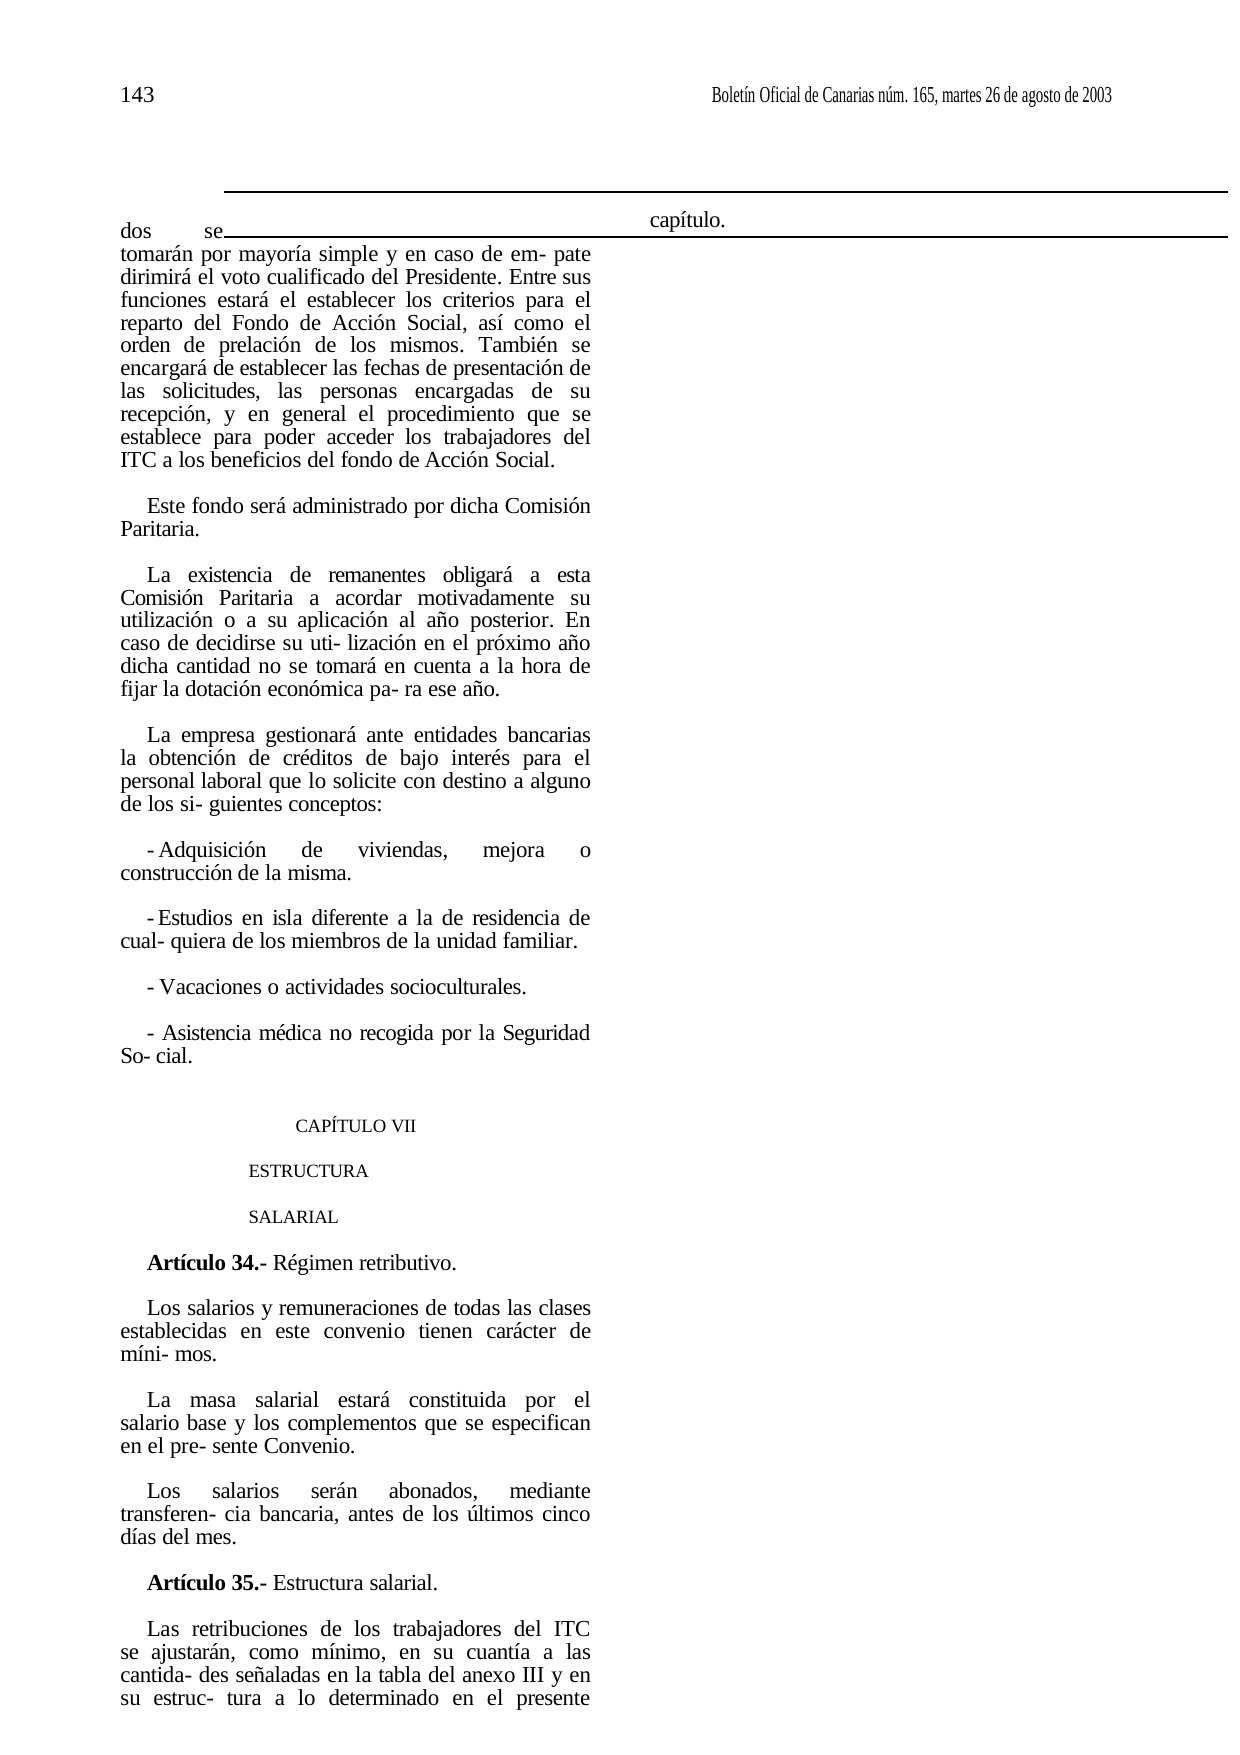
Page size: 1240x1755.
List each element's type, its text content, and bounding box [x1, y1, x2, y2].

text Este fondo será administrado por dicha Comisión Paritaria. [120, 495, 591, 541]
text Los salarios y remuneraciones de todas las clases establecidas en este convenio tienen carácter de míni- mos. [120, 1297, 591, 1366]
list Estudios en isla diferente a la de residencia de cual- quiera de los miembros de la unidad familiar. [120, 907, 591, 953]
text La masa salarial estará constituida por el salario base y los complementos que se especifican en el pre- sente Convenio. [120, 1389, 591, 1458]
text dos se tomarán por mayoría simple y en caso de em- pate dirimirá el voto cualificado del Presidente. Entre sus funciones estará el establecer los criterios para el reparto del Fondo de Acción Social, así como el orden de prelación de los mismos. También se encargará de establecer las fechas de presentación de las solicitudes, las personas encargadas de su recepción, y en general el procedimiento que se establece para poder acceder los trabajadores del ITC a los beneficios del fondo de Acción Social. [120, 220, 591, 472]
text La empresa gestionará ante entidades bancarias la obtención de créditos de bajo interés para el personal laboral que lo solicite con destino a alguno de los si- guientes conceptos: [120, 724, 591, 816]
text Las retribuciones de los trabajadores del ITC se ajustarán, como mínimo, en su cuantía a las cantida- des señaladas en la tabla del anexo III y en su estruc- tura a lo determinado en el presente [120, 1618, 591, 1710]
text Artículo 34.- Régimen retributivo. [147, 1251, 591, 1275]
text La existencia de remanentes obligará a esta Comisión Paritaria a acordar motivadamente su utilización o a su aplicación al año posterior. En caso de decidirse su uti- lización en el próximo año dicha cantidad no se tomará en cuenta a la hora de fijar la dotación económica pa- ra ese año. [120, 564, 591, 701]
text - Asistencia médica no recogida por la Seguridad So- cial. [120, 1022, 590, 1068]
text CAPÍTULO VII ESTRUCTURA SALARIAL [248, 1114, 462, 1227]
list Adquisición de viviendas, mejora o construcción de la misma. [120, 839, 591, 884]
list Vacaciones o actividades socioculturales. [147, 973, 591, 999]
text capítulo. [649, 209, 1135, 232]
text Los salarios serán abonados, mediante transferen- cia bancaria, antes de los últimos cinco días del mes. [120, 1481, 591, 1549]
text Artículo 35.- Estructura salarial. [147, 1569, 591, 1596]
